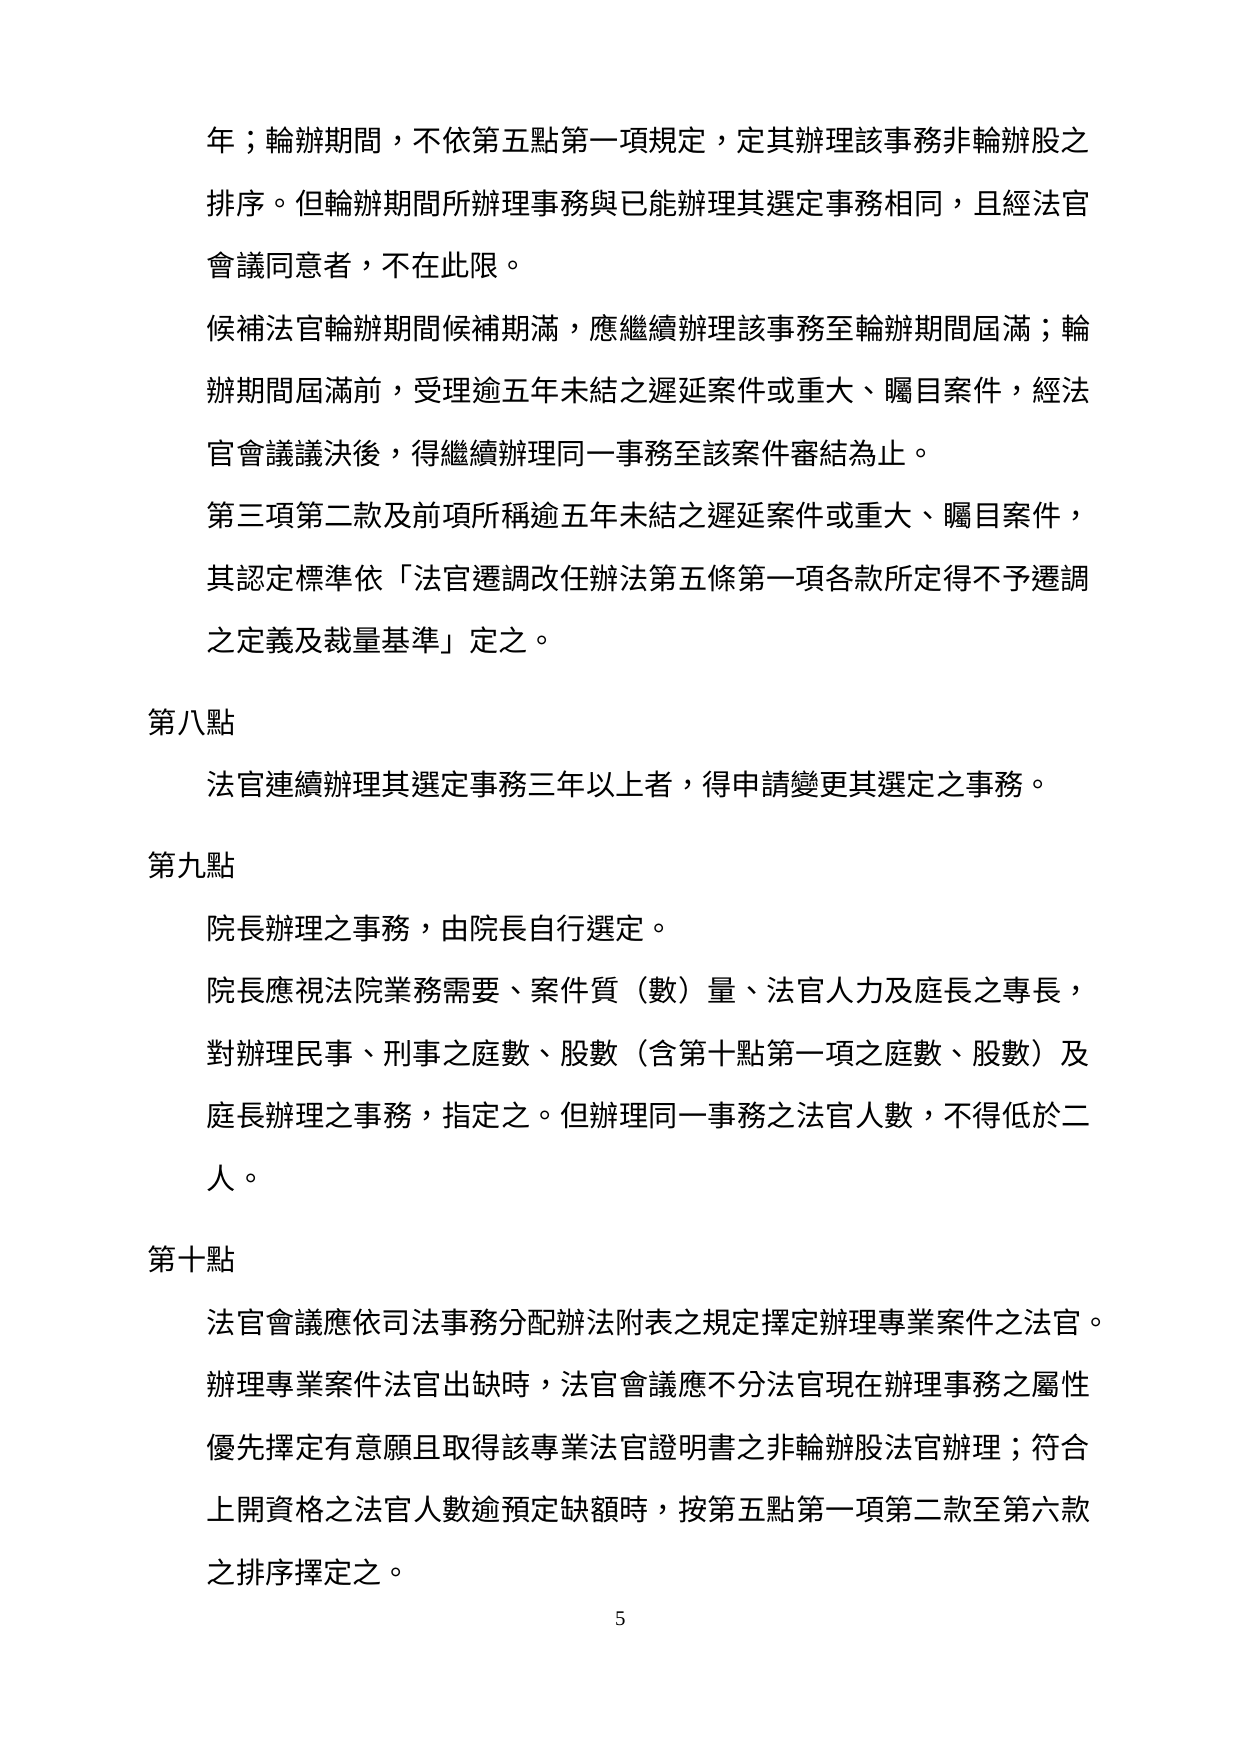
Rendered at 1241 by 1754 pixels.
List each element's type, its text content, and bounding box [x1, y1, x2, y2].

text 院長應視法院業務需要、案件質（數）量、法官人力及庭長之專長，對辦理民事、刑事之庭數、股數（含第十點第一項之庭數、股數）及庭長辦理之事務，指定之。但辦理同一事務之法官人數，不得低於二人。 [207, 947, 1092, 1197]
text 年；輪辦期間，不依第五點第一項規定，定其辦理該事務非輪辦股之排序。但輪辦期間所辦理事務與已能辦理其選定事務相同，且經法官會議同意者，不在此限。 [207, 97, 1092, 285]
text 第八點 [148, 679, 1092, 741]
text 候補法官輪辦期間候補期滿，應繼續辦理該事務至輪辦期間屆滿；輪辦期間屆滿前，受理逾五年未結之遲延案件或重大、矚目案件，經法官會議議決後，得繼續辦理同一事務至該案件審結為止。 [207, 285, 1092, 472]
text 辦理專業案件法官出缺時，法官會議應不分法官現在辦理事務之屬性，優先擇定有意願且取得該專業法官證明書之非輪辦股法官辦理；符合上開資格之法官人數逾預定缺額時，按第五點第一項第二款至第六款之排序擇定之。 [207, 1341, 1092, 1591]
text 法官連續辦理其選定事務三年以上者，得申請變更其選定之事務。 [207, 741, 1092, 804]
text 法官會議應依司法事務分配辦法附表之規定擇定辦理專業案件之法官。 [207, 1279, 1092, 1341]
text 第三項第二款及前項所稱逾五年未結之遲延案件或重大、矚目案件，其認定標準依「法官遷調改任辦法第五條第一項各款所定得不予遷調之定義及裁量基準」定之。 [207, 472, 1092, 660]
text 第十點 [148, 1216, 1092, 1279]
text 院長辦理之事務，由院長自行選定。 [207, 885, 1092, 947]
text 第九點 [148, 822, 1092, 885]
